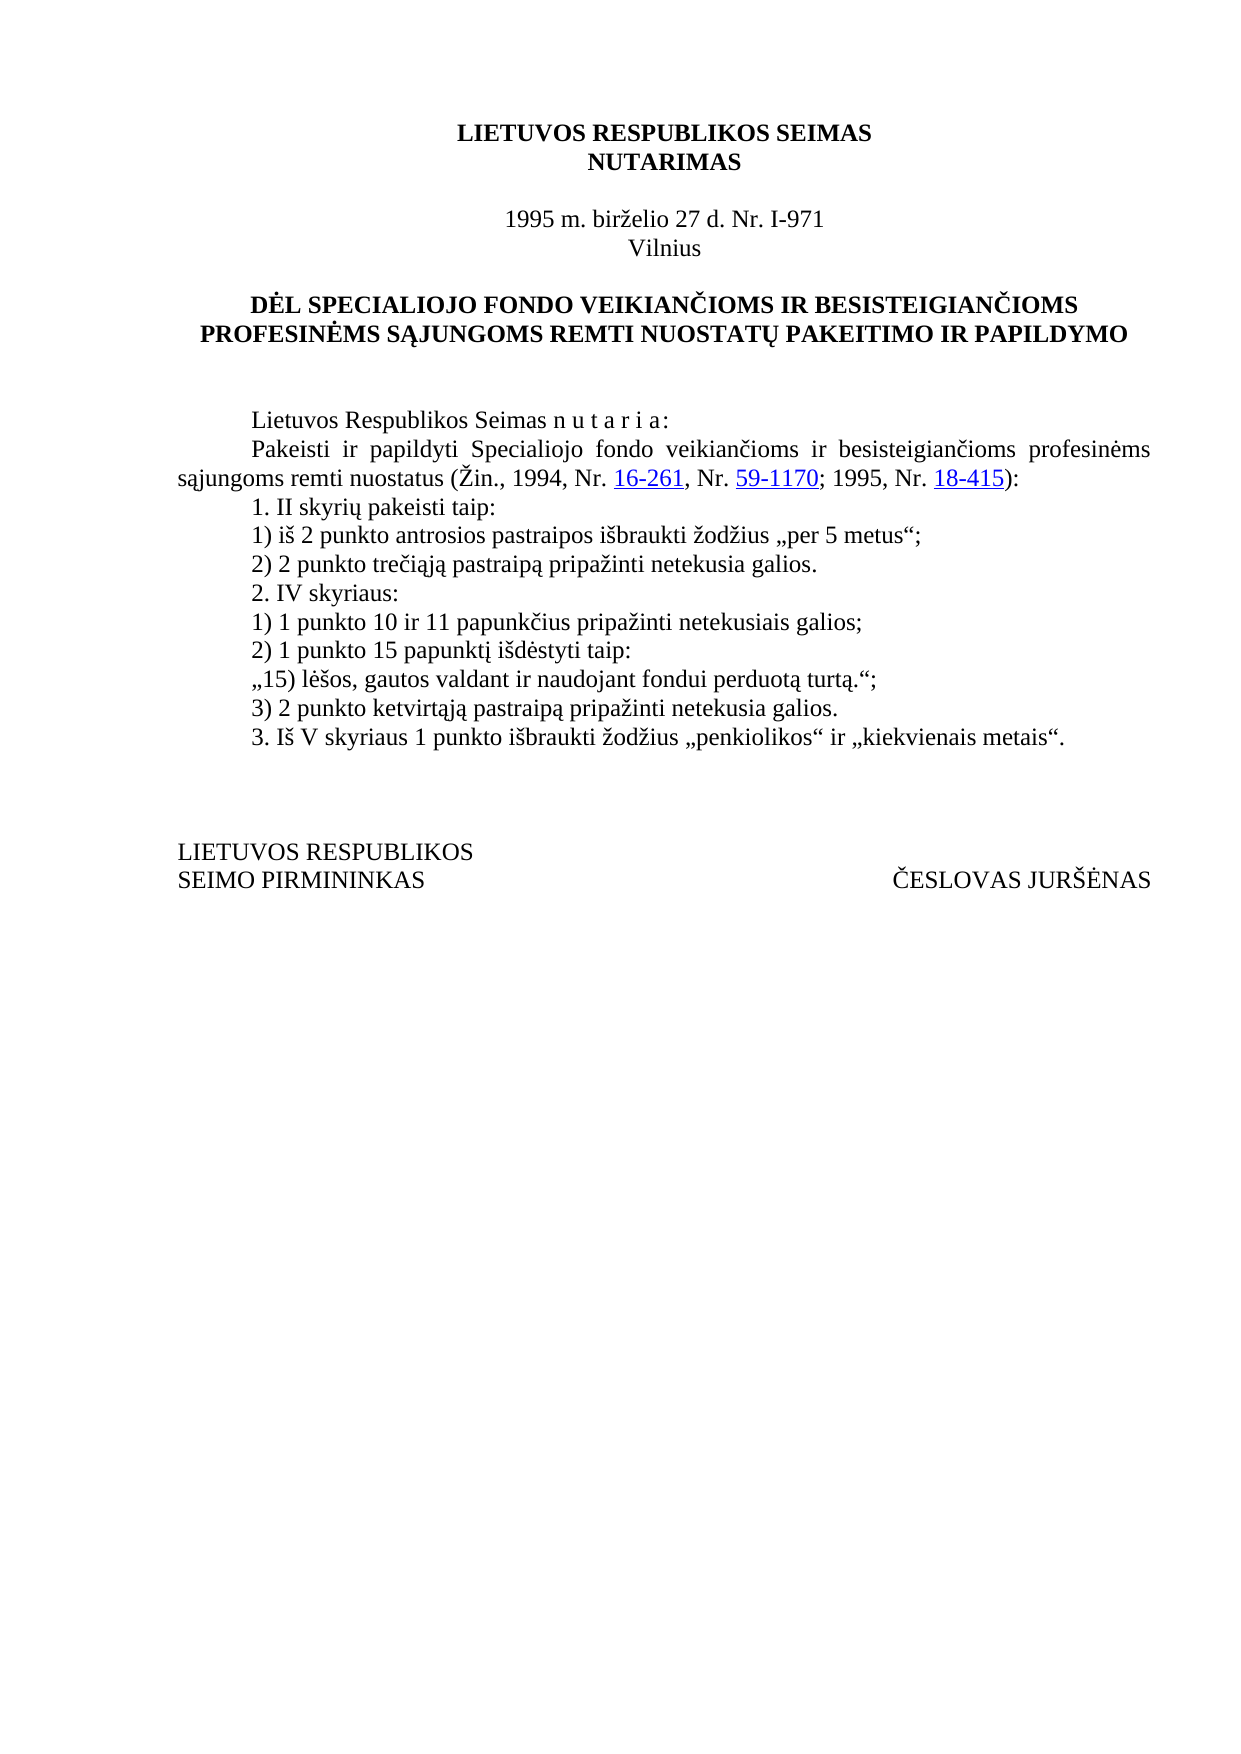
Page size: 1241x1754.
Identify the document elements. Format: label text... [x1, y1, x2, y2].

text 1) 1 punkto 10 ir 11 papunkčius pripažinti netekusiais galios; [177, 607, 1152, 636]
text Lietuvos Respublikos Seimas nutaria: [177, 406, 1152, 434]
text „15) lėšos, gautos valdant ir naudojant fondui perduotą turtą.“; [177, 664, 1152, 693]
text 1995 m. birželio 27 d. Nr. I-971 [177, 204, 1152, 233]
text DĖL SPECIALIOJO FONDO VEIKIANČIOMS IR BESISTEIGIANČIOMS PROFESINĖMS SĄJUNGOMS REMTI NUOSTATŲ PAKEITIMO IR PAPILDYMO [177, 291, 1152, 348]
text 2) 1 punkto 15 papunktį išdėstyti taip: [177, 636, 1152, 664]
text 1) iš 2 punkto antrosios pastraipos išbraukti žodžius „per 5 metus“; [177, 521, 1152, 549]
text Vilnius [177, 233, 1152, 262]
text Pakeisti ir papildyti Specialiojo fondo veikiančioms ir besisteigiančioms profesinėms sąjungoms remti nuostatus (Žin., 1994, Nr. 16-261, Nr. 59-1170; 1995, Nr. 18-415): [177, 434, 1152, 492]
text 2) 2 punkto trečiąją pastraipą pripažinti netekusia galios. [177, 549, 1152, 578]
text SEIMO PIRMININKAS ČESLOVAS JURŠĖNAS [177, 866, 1152, 894]
text LIETUVOS RESPUBLIKOS SEIMAS [177, 118, 1152, 147]
text NUTARIMAS [177, 147, 1152, 176]
text 2. IV skyriaus: [177, 578, 1152, 607]
text 3) 2 punkto ketvirtąją pastraipą pripažinti netekusia galios. [177, 693, 1152, 722]
text 1. II skyrių pakeisti taip: [177, 492, 1152, 521]
text 3. Iš V skyriaus 1 punkto išbraukti žodžius „penkiolikos“ ir „kiekvienais metais“. [177, 722, 1152, 751]
text LIETUVOS RESPUBLIKOS [177, 837, 1152, 866]
